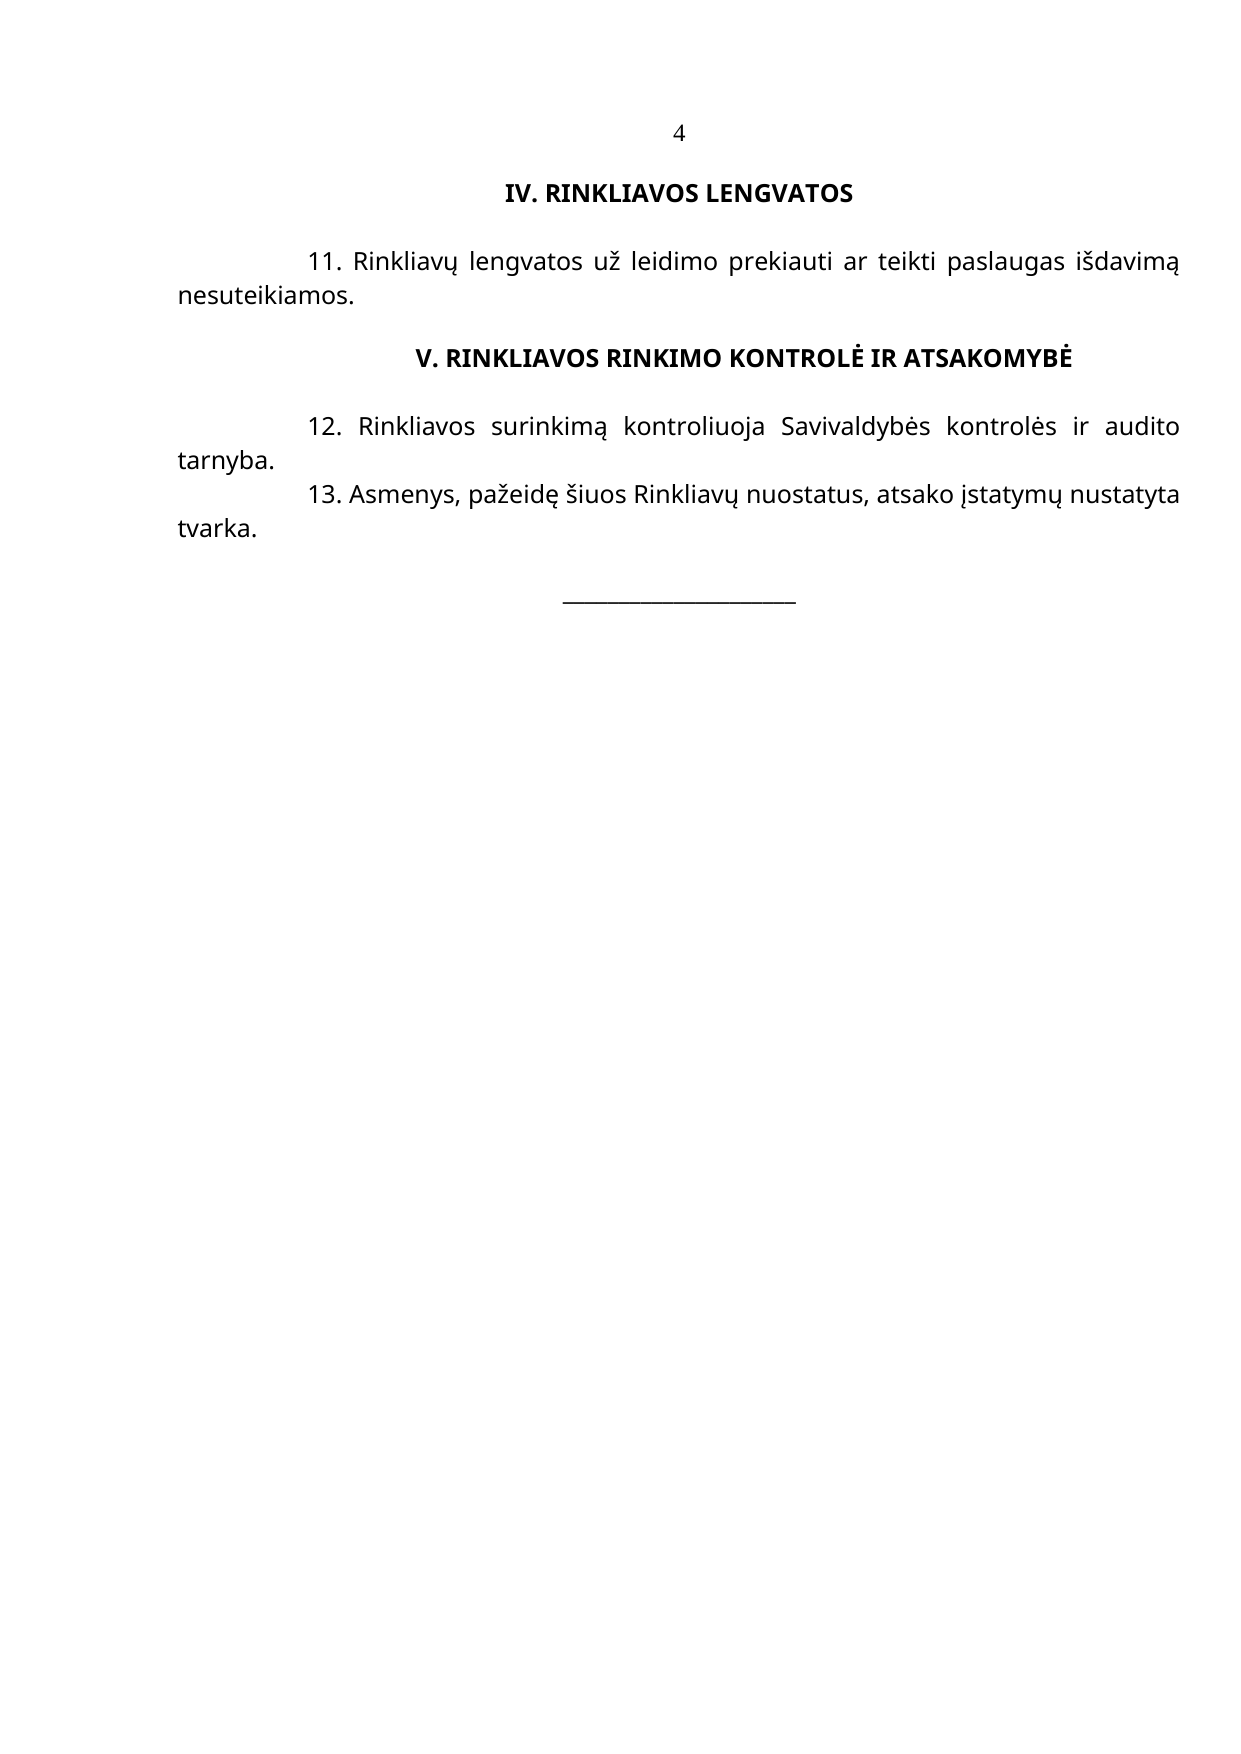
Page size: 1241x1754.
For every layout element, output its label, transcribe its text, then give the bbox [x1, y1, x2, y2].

text IV. RINKLIAVOS LENGVATOS [177, 176, 1181, 210]
text V. RINKLIAVOS RINKIMO KONTROLĖ IR ATSAKOMYBĖ [177, 341, 1181, 375]
text 13. Asmenys, pažeidę šiuos Rinkliavų nuostatus, atsako įstatymų nustatyta tvarka. [177, 477, 1181, 545]
text _____________________ [177, 574, 1181, 608]
text 11. Rinkliavų lengvatos už leidimo prekiauti ar teikti paslaugas išdavimą nesuteikiamos. [177, 244, 1181, 312]
text 12. Rinkliavos surinkimą kontroliuoja Savivaldybės kontrolės ir audito tarnyba. [177, 409, 1181, 477]
